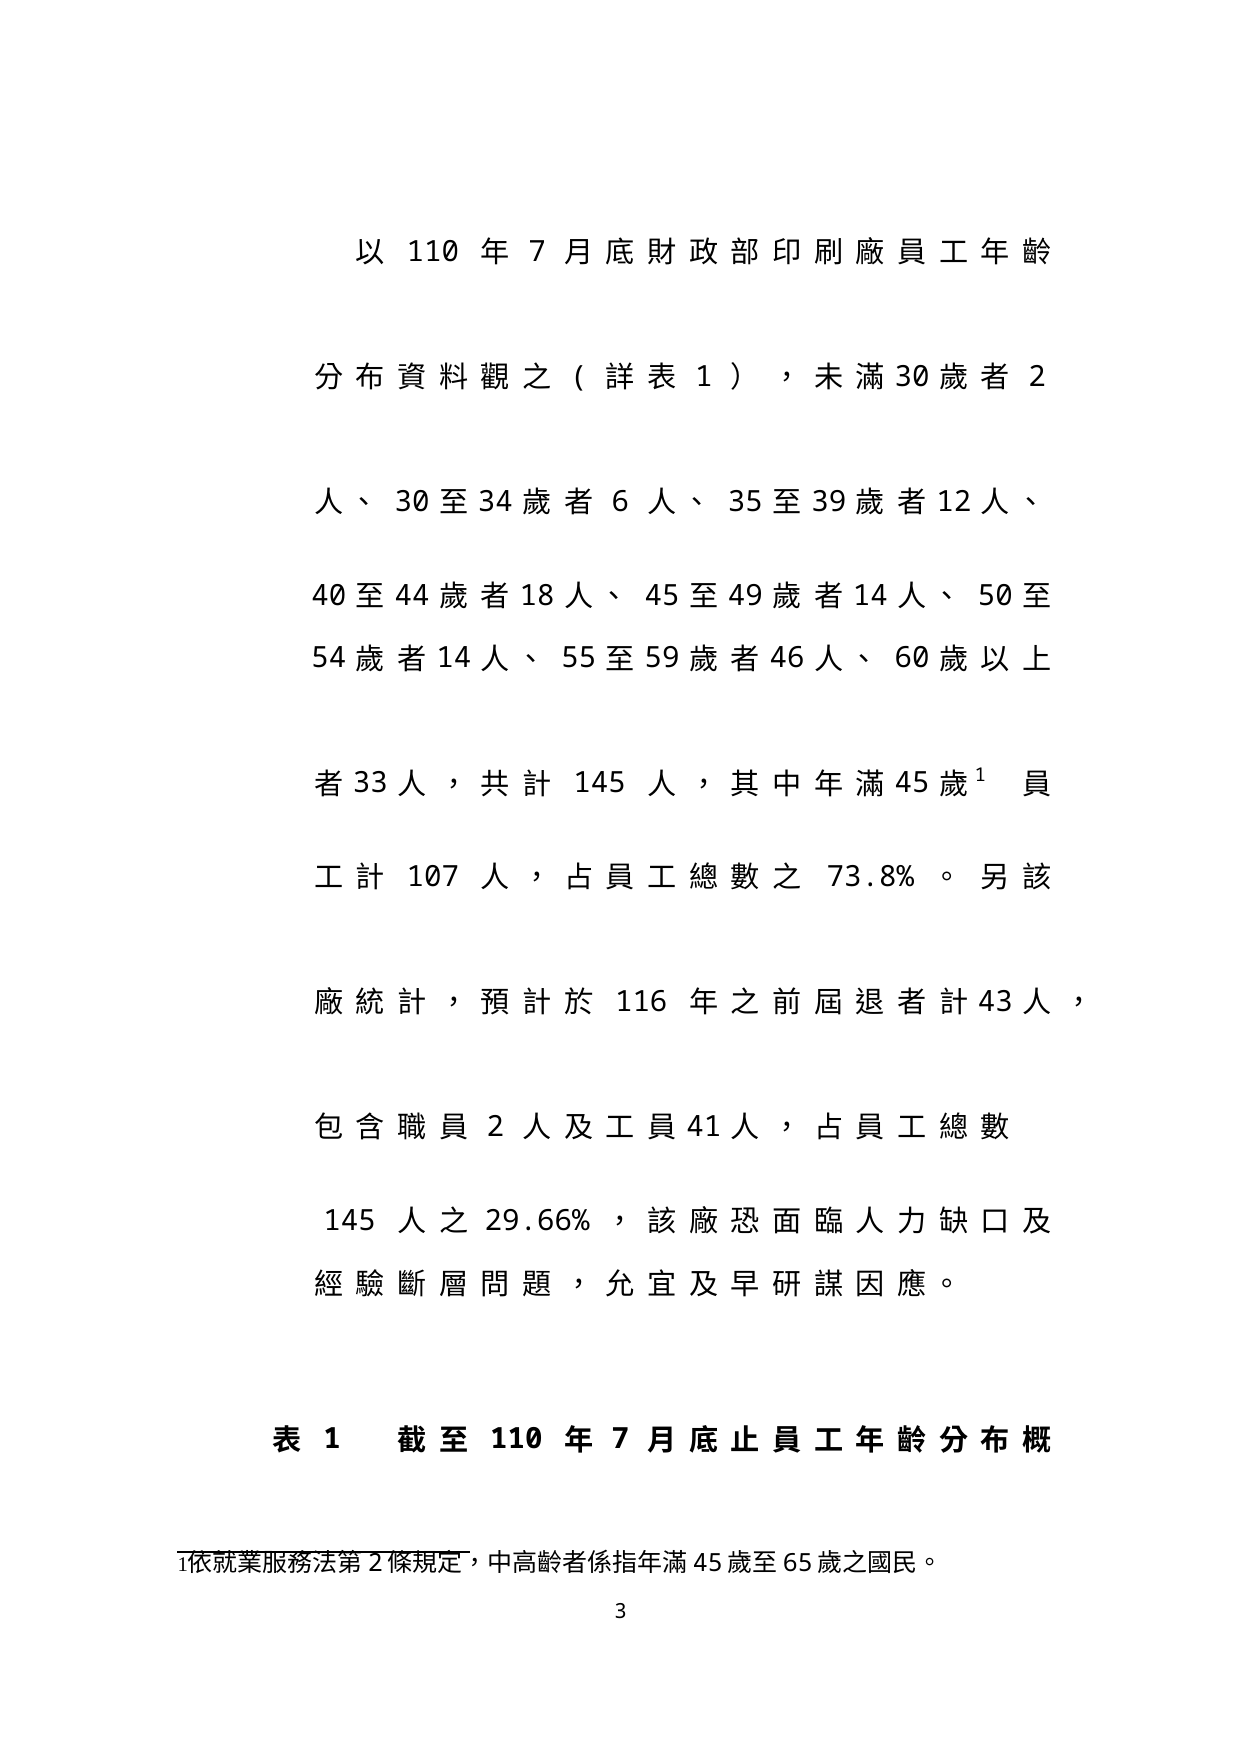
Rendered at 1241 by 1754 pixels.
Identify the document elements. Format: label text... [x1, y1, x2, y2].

text 表1 截至110年7月底止員工年齡分布概 [244, 1365, 1058, 1490]
text 以110年7月底財政部印刷廠員工年齡分布資料觀之(詳表1），未滿30歲者2人、30至34歲者6人、35至39歲者12人、40至44歲者18人、45至49歲者14人、50至54歲者14人、55至59歲者46人、60歲以上者33人，共計145人，其中年滿45歲員工計107人，占員工總數之73.8%。另該廠統計，預計於116年之前屆退者計43人，包含職員2人及工員41人，占員工總數145人之29.66%，該廠恐面臨人力缺口及經驗斷層問題，允宜及早研謀因應。 [271, 177, 1058, 1302]
text 依就業服務法第2條規定，中高齡者係指年滿45歲至65歲之國民。 [177, 1552, 1063, 1577]
